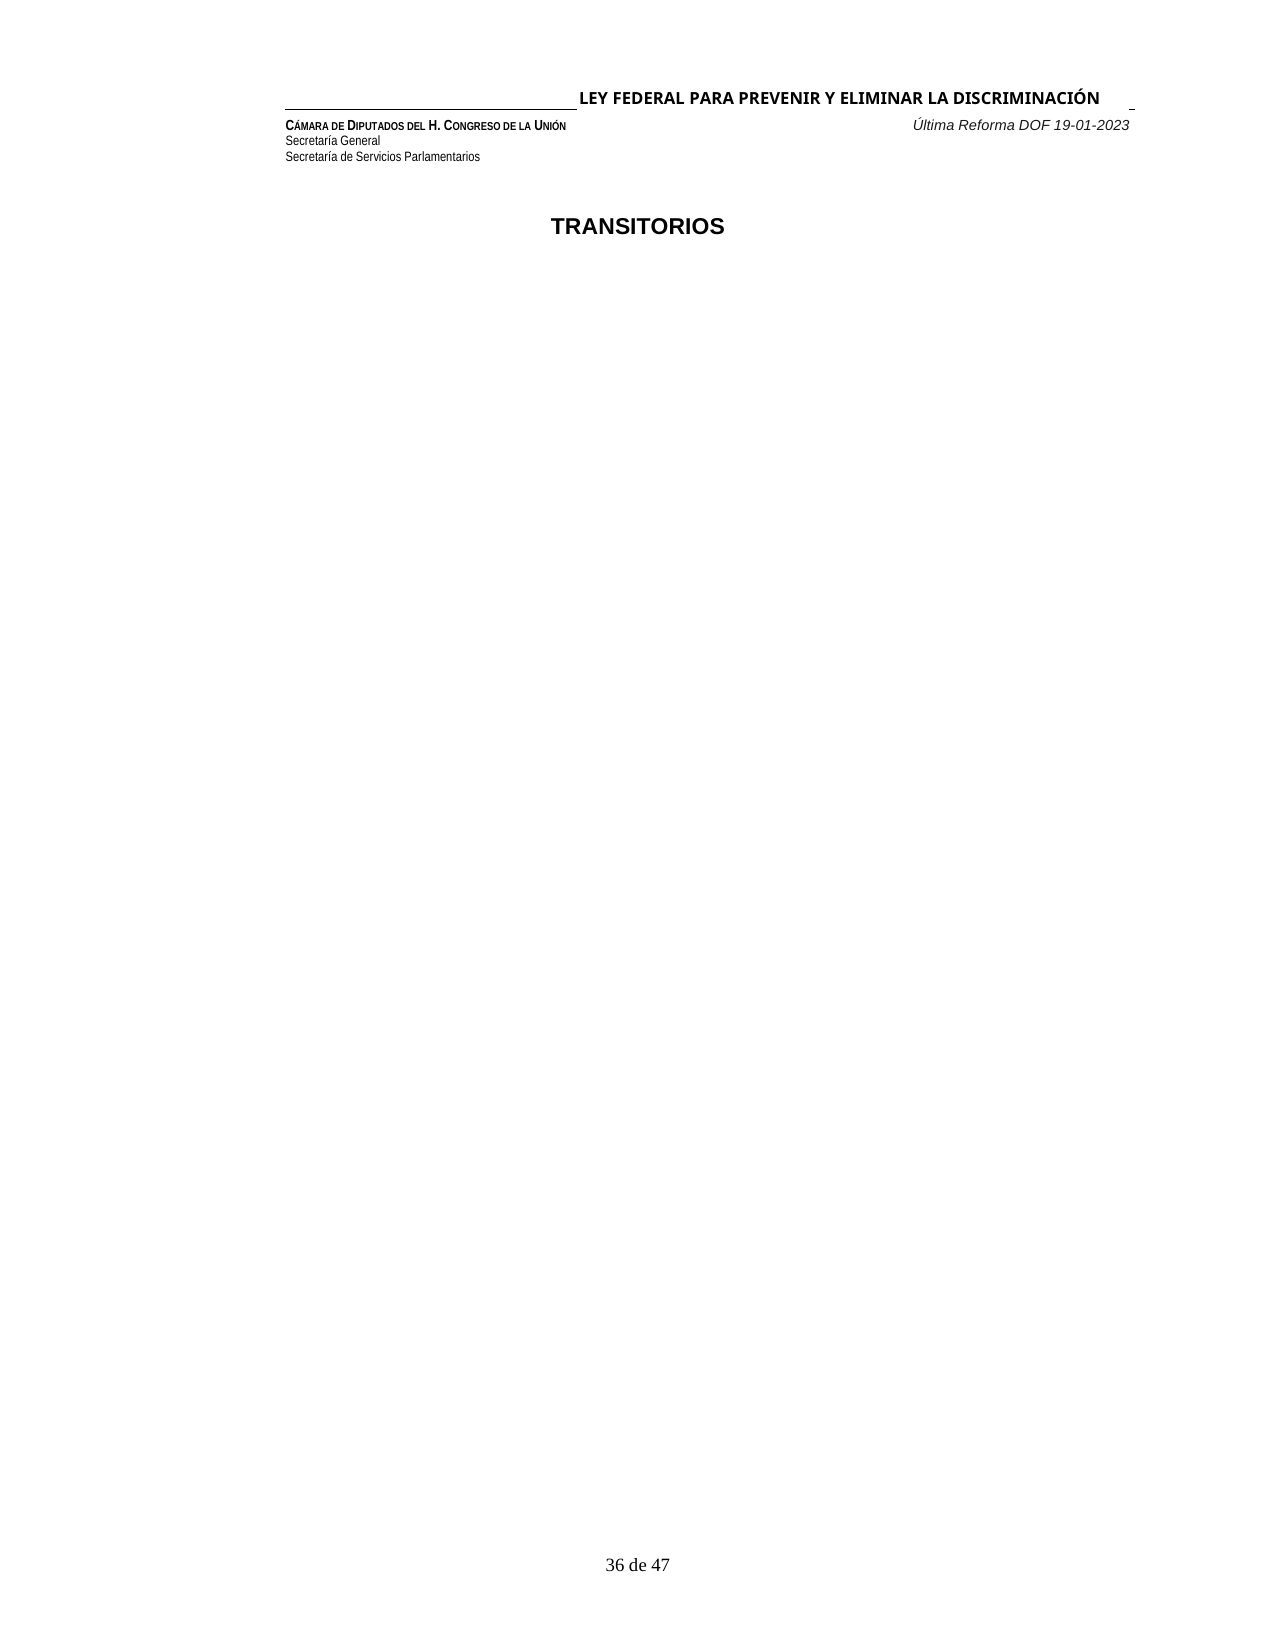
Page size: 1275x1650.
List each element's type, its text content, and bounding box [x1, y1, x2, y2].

text TRANSITORIOS [547, 213, 728, 239]
